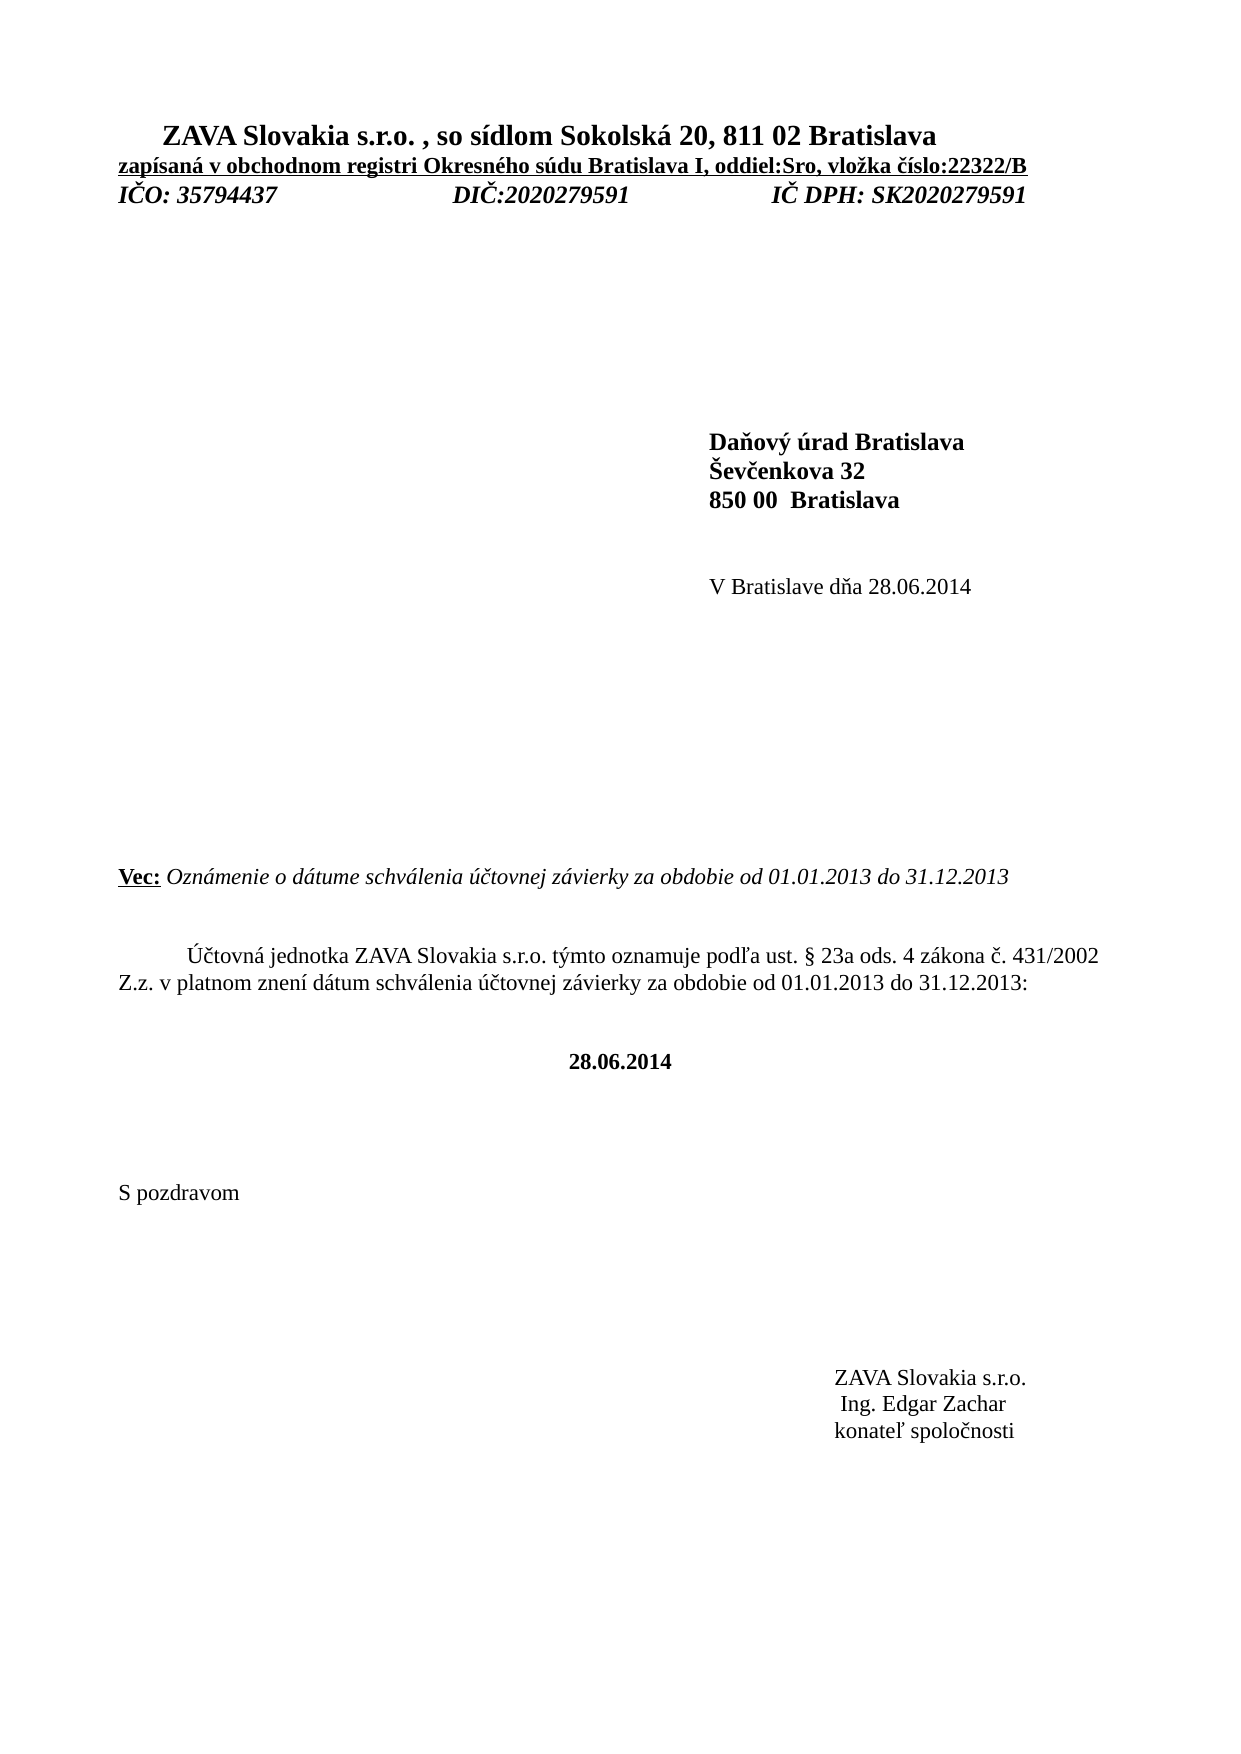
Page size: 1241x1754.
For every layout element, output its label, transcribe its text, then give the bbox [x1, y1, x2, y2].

text S pozdravom [118, 1179, 1122, 1206]
text Vec: Oznámenie o dátume schválenia účtovnej závierky za obdobie od 01.01.2013 do 31.12.2013 [118, 863, 1122, 889]
text IČO: 35794437 DIČ:2020279591 IČ DPH: SK2020279591 [118, 178, 1122, 209]
text konateľ spoločnosti [118, 1417, 1122, 1443]
text Účtovná jednotka ZAVA Slovakia s.r.o. týmto oznamuje podľa ust. § 23a ods. 4 zákona č. 431/2002 Z.z. v platnom znení dátum schválenia účtovnej závierky za obdobie od 01.01.2013 do 31.12.2013: [118, 942, 1122, 995]
text ZAVA Slovakia s.r.o. [118, 1364, 1122, 1390]
text 28.06.2014 [118, 1048, 1122, 1074]
text Daňový úrad Bratislava [118, 427, 1122, 456]
text zapísaná v obchodnom registri Okresného súdu Bratislava I, oddiel:Sro, vložka číslo:22322/B [118, 152, 1122, 178]
text Ševčenkova 32 [118, 456, 1122, 485]
text Ing. Edgar Zachar [118, 1390, 1122, 1417]
text 850 00 Bratislava [118, 485, 1122, 513]
text ZAVA Slovakia s.r.o. , so sídlom Sokolská 20, 811 02 Bratislava [118, 118, 1122, 152]
text V Bratislave dňa 28.06.2014 [118, 571, 1122, 600]
